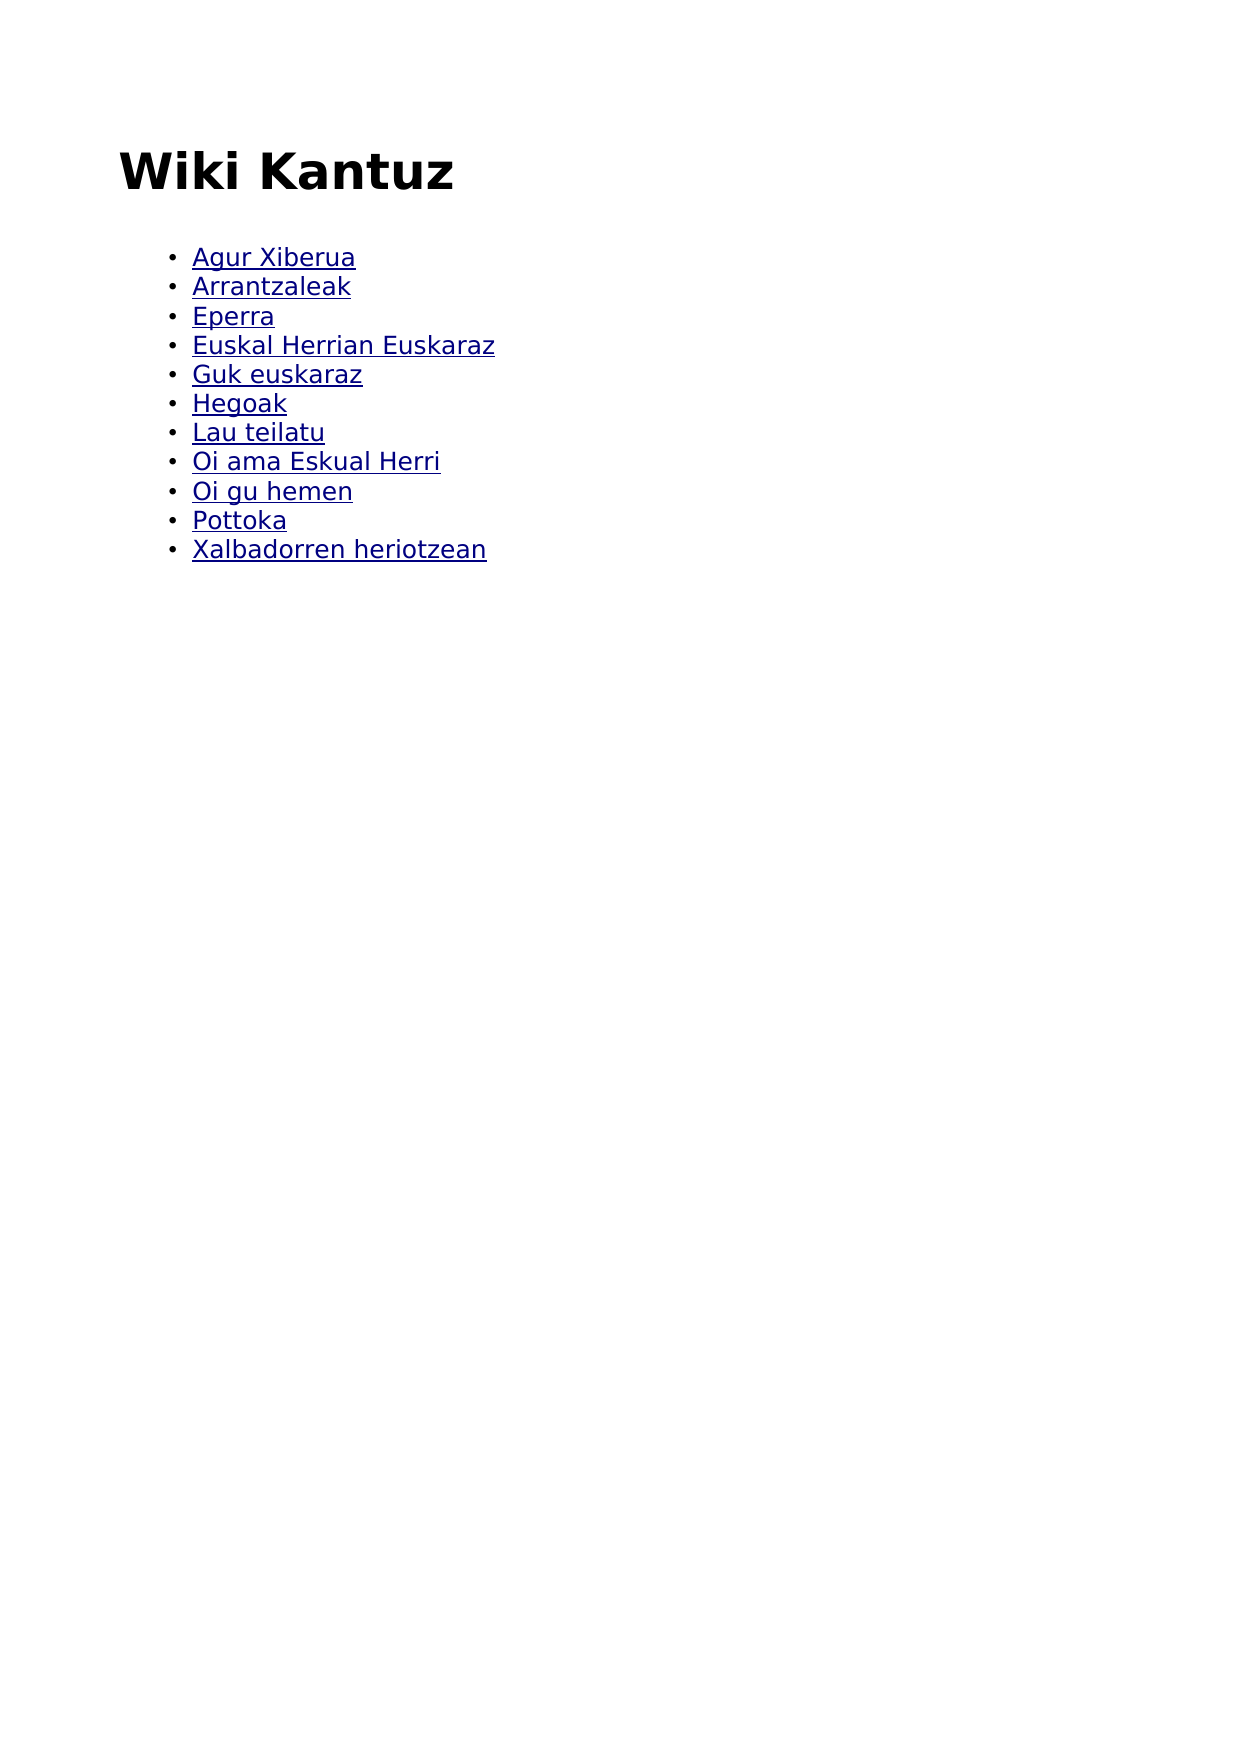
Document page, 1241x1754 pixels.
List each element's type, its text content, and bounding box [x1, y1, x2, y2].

list Lau teilatu [177, 418, 1122, 447]
list Oi ama Eskual Herri [177, 447, 1122, 477]
list Xalbadorren heriotzean [177, 535, 1122, 564]
list Arrantzaleak [177, 272, 1122, 302]
list Guk euskaraz [177, 360, 1122, 389]
subtitle Wiki Kantuz [118, 143, 1122, 201]
list Agur Xiberua [177, 243, 1122, 272]
list Hegoak [177, 389, 1122, 418]
list Oi gu hemen [177, 477, 1122, 506]
list Euskal Herrian Euskaraz [177, 331, 1122, 360]
list Eperra [177, 302, 1122, 331]
list Pottoka [177, 506, 1122, 535]
